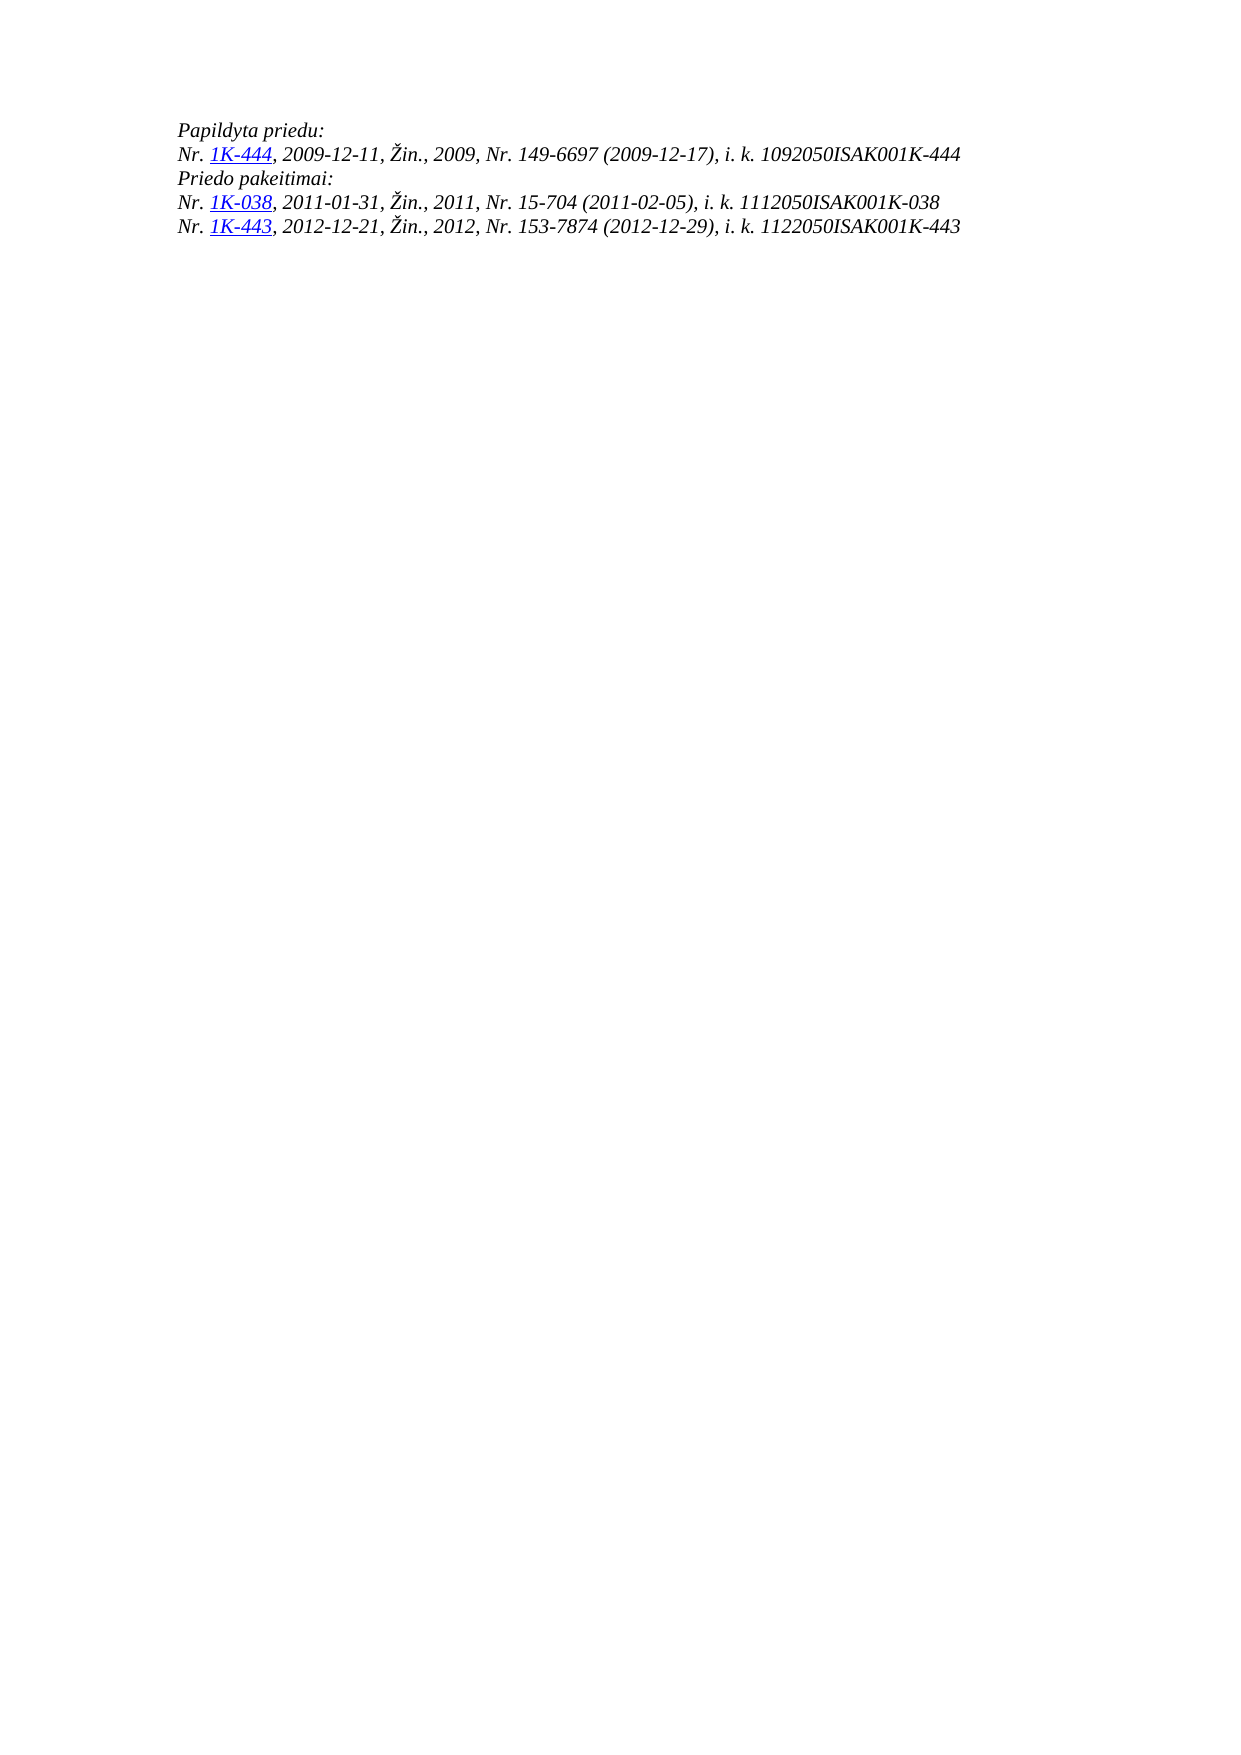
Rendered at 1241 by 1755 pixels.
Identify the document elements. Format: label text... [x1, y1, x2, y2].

text Nr. 1K-444, 2009-12-11, Žin., 2009, Nr. 149-6697 (2009-12-17), i. k. 1092050ISAK001K-444 [177, 142, 1122, 166]
text Papildyta priedu: [177, 118, 1122, 142]
text Priedo pakeitimai: [177, 166, 1122, 190]
text Nr. 1K-038, 2011-01-31, Žin., 2011, Nr. 15-704 (2011-02-05), i. k. 1112050ISAK001K-038 [177, 190, 1122, 214]
text Nr. 1K-443, 2012-12-21, Žin., 2012, Nr. 153-7874 (2012-12-29), i. k. 1122050ISAK001K-443 [177, 214, 1122, 238]
